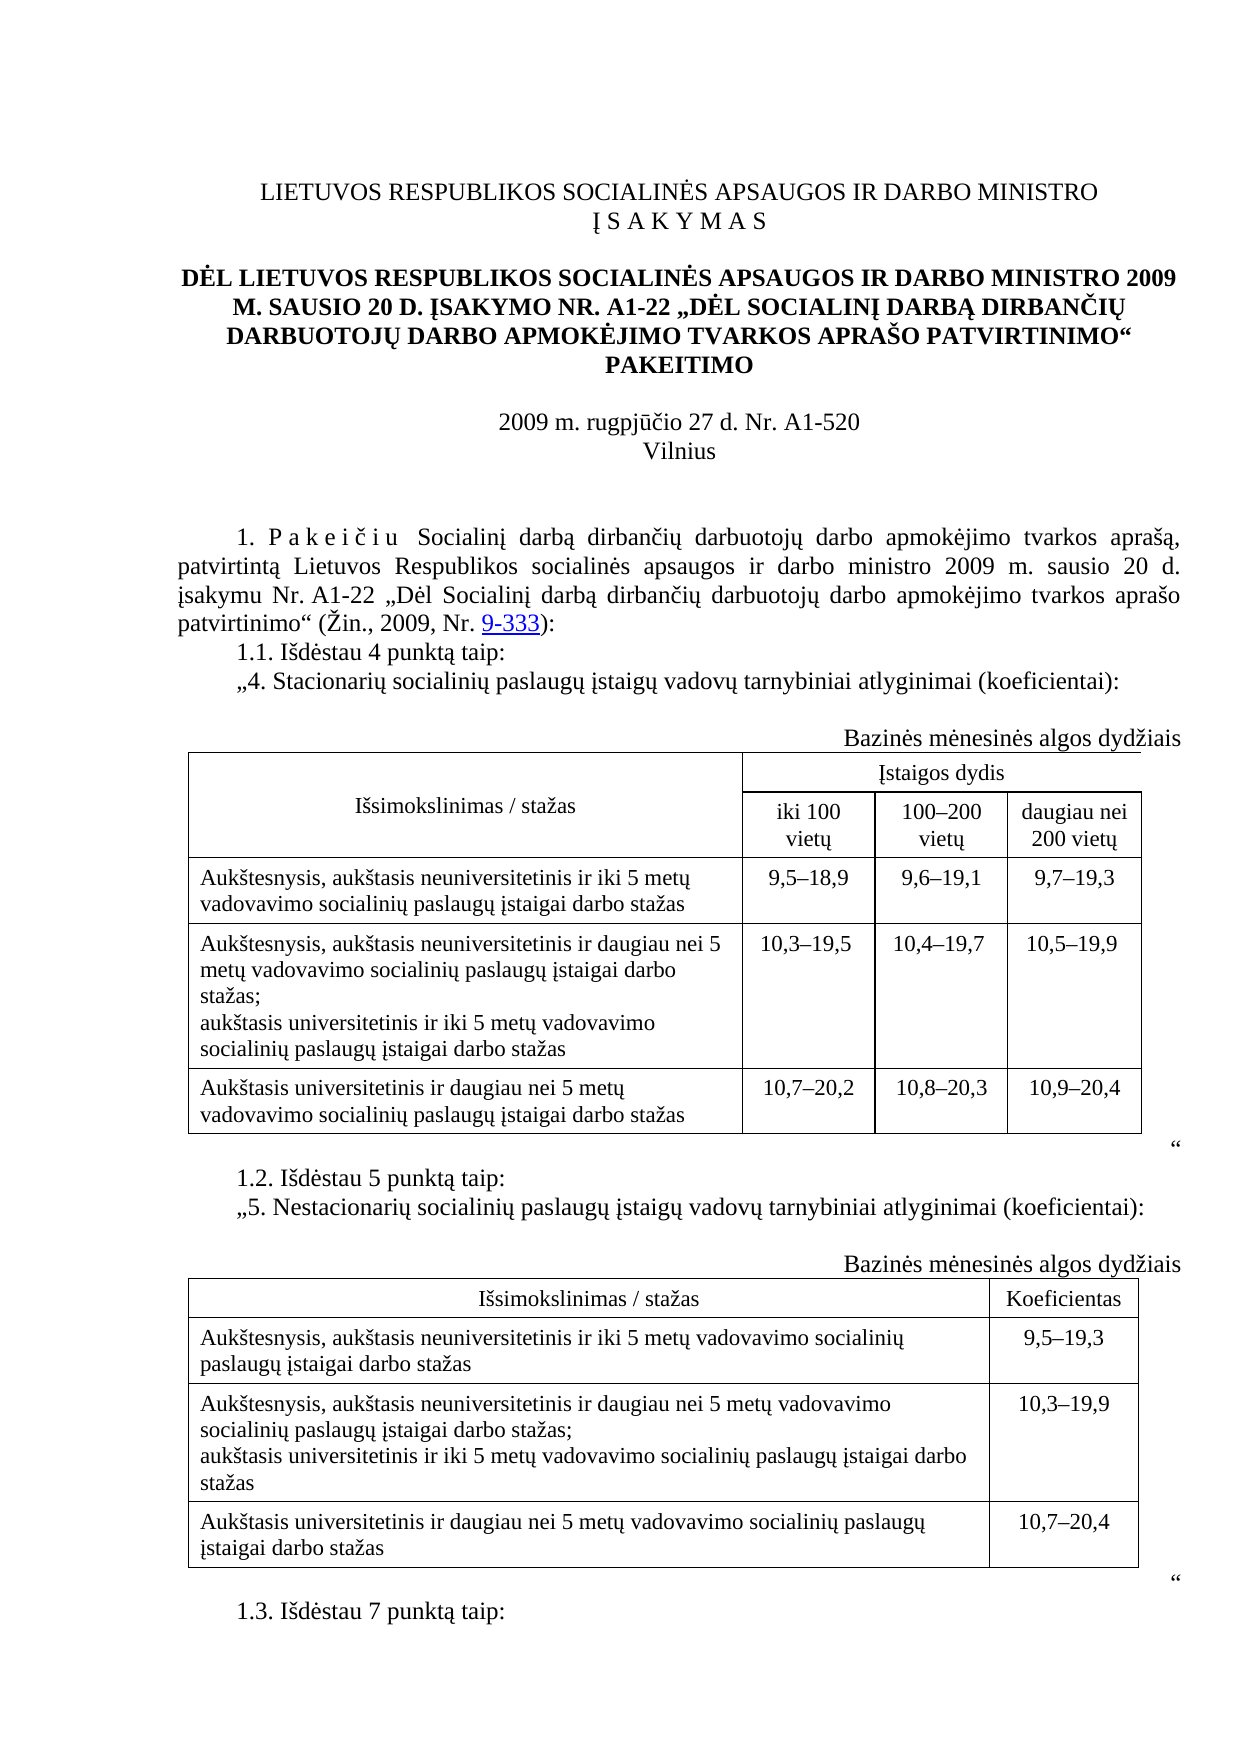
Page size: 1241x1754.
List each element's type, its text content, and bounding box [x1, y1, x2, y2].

table_cell Aukštesnysis, aukštasis neuniversitetinis ir iki 5 metų vadovavimo socialinių paslaugų įstaigai darbo stažas [189, 858, 742, 923]
table_cell 100–200 vietų [876, 793, 1007, 857]
text Vilnius [177, 436, 1181, 465]
table_cell 10,3–19,9 [990, 1384, 1138, 1501]
text 2009 m. rugpjūčio 27 d. Nr. A1-520 [177, 407, 1181, 436]
text 1.2. Išdėstau 5 punktą taip: [177, 1163, 1181, 1192]
table_header Koeficientas [990, 1279, 1138, 1317]
table_cell 9,5–19,3 [990, 1318, 1138, 1383]
table_header Išsimokslinimas / stažas [189, 1279, 989, 1317]
text 1.1. Išdėstau 4 punktą taip: [177, 637, 1181, 666]
table_cell 10,7–20,4 [990, 1502, 1138, 1567]
table_cell 10,3–19,5 [743, 924, 874, 1067]
text ĮSAKYMAS [177, 206, 1181, 235]
table_cell 10,4–19,7 [876, 924, 1007, 1067]
text 1.3. Išdėstau 7 punktą taip: [177, 1596, 1181, 1625]
text Bazinės mėnesinės algos dydžiais [177, 1249, 1181, 1278]
table_cell 10,9–20,4 [1008, 1069, 1141, 1133]
text 1. Pakeičiu Socialinį darbą dirbančių darbuotojų darbo apmokėjimo tvarkos aprašą, patvirtintą Lietuvos Respublikos socialinės apsaugos ir darbo ministro 2009 m. sausio 20 d. įsakymu Nr. A1-22 „Dėl Socialinį darbą dirbančių darbuotojų darbo apmokėjimo tvarkos aprašo patvirtinimo“ (Žin., 2009, Nr. 9-333): [177, 522, 1181, 637]
table_cell 9,7–19,3 [1008, 858, 1141, 923]
table_cell 10,5–19,9 [1008, 924, 1141, 1067]
text “ [177, 1568, 1181, 1596]
table_cell 10,7–20,2 [743, 1069, 874, 1133]
table_cell iki 100 vietų [743, 793, 874, 857]
table_cell 9,6–19,1 [876, 858, 1007, 923]
table_cell Aukštesnysis, aukštasis neuniversitetinis ir daugiau nei 5 metų vadovavimo socialinių paslaugų įstaigai darbo stažas; aukštasis universitetinis ir iki 5 metų vadovavimo socialinių paslaugų įstaigai darbo stažas [189, 1384, 989, 1501]
text “ [177, 1134, 1181, 1163]
text DĖL LIETUVOS RESPUBLIKOS SOCIALINĖS APSAUGOS IR DARBO MINISTRO 2009 M. sausio 20 D. ĮSAKYMO Nr. A1-22 „DĖl SOCIALINĮ darbą dirbančių darbuotojų darbo apmokėjimo tvarkos aprašo patvirtinimo“ PAKEITIMO [177, 263, 1181, 378]
text Bazinės mėnesinės algos dydžiais [177, 723, 1181, 752]
table_header Įstaigos dydis [743, 753, 1141, 791]
text LIETUVOS RESPUBLIKOS SOCIALINĖS APSAUGOS IR DARBO MINISTRO [177, 177, 1181, 206]
table_cell Aukštesnysis, aukštasis neuniversitetinis ir daugiau nei 5 metų vadovavimo socialinių paslaugų įstaigai darbo stažas; aukštasis universitetinis ir iki 5 metų vadovavimo socialinių paslaugų įstaigai darbo stažas [189, 924, 742, 1067]
table_cell Aukštesnysis, aukštasis neuniversitetinis ir iki 5 metų vadovavimo socialinių paslaugų įstaigai darbo stažas [189, 1318, 989, 1383]
table_cell daugiau nei 200 vietų [1008, 793, 1141, 857]
text „4. Stacionarių socialinių paslaugų įstaigų vadovų tarnybiniai atlyginimai (koeficientai): [177, 666, 1181, 695]
table_cell Aukštasis universitetinis ir daugiau nei 5 metų vadovavimo socialinių paslaugų įstaigai darbo stažas [189, 1502, 989, 1567]
table_cell Aukštasis universitetinis ir daugiau nei 5 metų vadovavimo socialinių paslaugų įstaigai darbo stažas [189, 1069, 742, 1133]
table_header Išsimokslinimas / stažas [189, 753, 742, 857]
text „5. Nestacionarių socialinių paslaugų įstaigų vadovų tarnybiniai atlyginimai (koeficientai): [177, 1192, 1181, 1220]
table_cell 10,8–20,3 [876, 1069, 1007, 1133]
table_cell 9,5–18,9 [743, 858, 874, 923]
